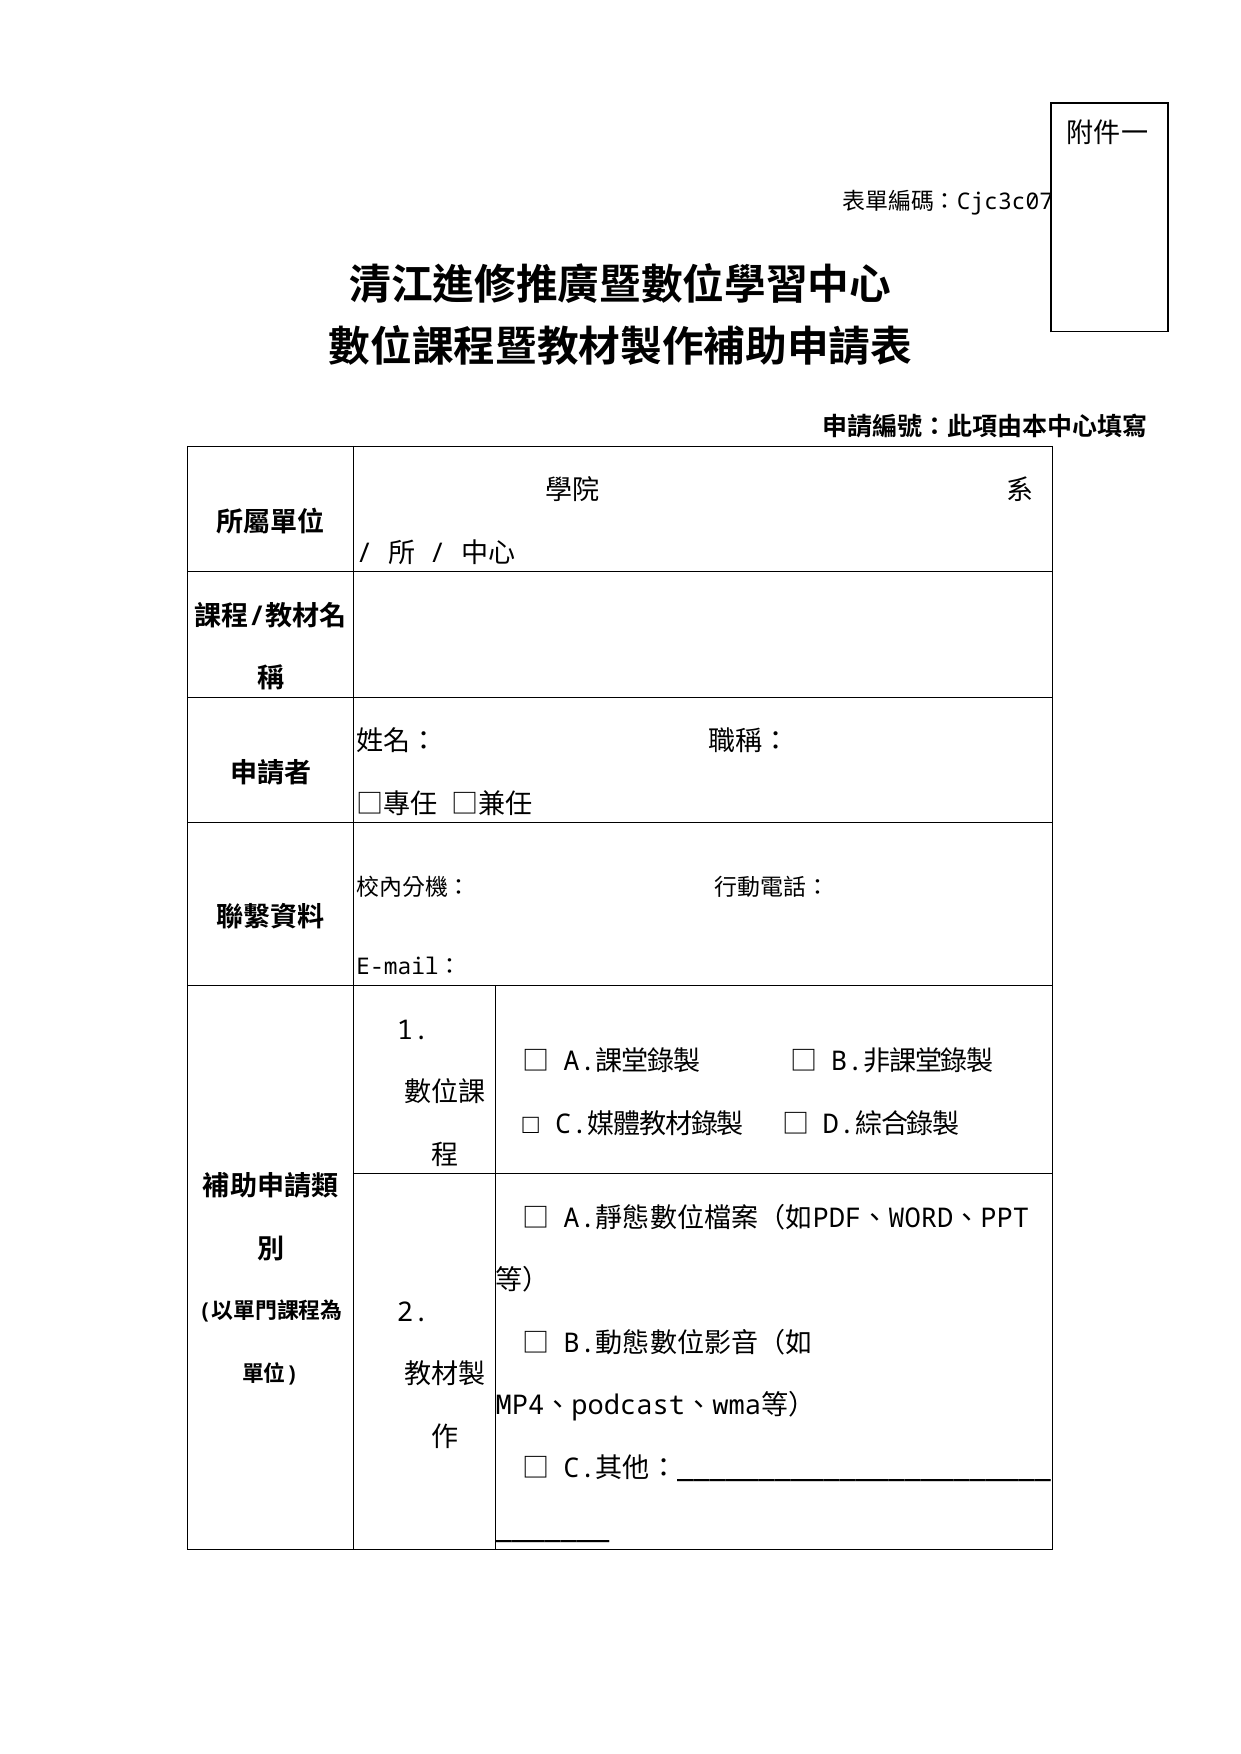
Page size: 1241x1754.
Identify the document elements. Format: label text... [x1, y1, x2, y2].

text 附件一 [1067, 111, 1152, 150]
table_cell 聯繫資料 [188, 823, 353, 985]
table_cell 教材製作 [354, 1174, 495, 1549]
text 清江進修推廣暨數位學習中心 數位課程暨教材製作補助申請表 [187, 239, 1053, 364]
text 表單編碼：Cjc3c07 [187, 158, 1050, 221]
table_cell 補助申請類別 (以單門課程為單位) [188, 986, 353, 1549]
table_cell 姓名： 職稱： □專任 □兼任 [354, 698, 1052, 822]
table_cell 數位課程 [354, 986, 495, 1173]
text 申請編號：此項由本中心填寫 [187, 383, 1147, 446]
table_header 學院 系 / 所 / 中心 [354, 447, 1052, 571]
table_cell 課程/教材名稱 [188, 572, 353, 697]
table_cell [354, 572, 1052, 697]
text 表單編碼：Cjc3c07 [1052, 104, 1167, 331]
table_header 所屬單位 [188, 447, 353, 571]
table_cell □ A.課堂錄製 □ B.非課堂錄製 □ C.媒體教材錄製 □ D.綜合錄製 [496, 986, 1052, 1173]
table_cell 校內分機： 行動電話： E-mail： [354, 823, 1052, 985]
table_cell □ A.靜態數位檔案（如PDF、WORD、PPT等） □ B.動態數位影音（如MP4、podcast、wma等） □ C.其他：______________________________ [496, 1174, 1052, 1549]
table_cell 申請者 [188, 698, 353, 822]
